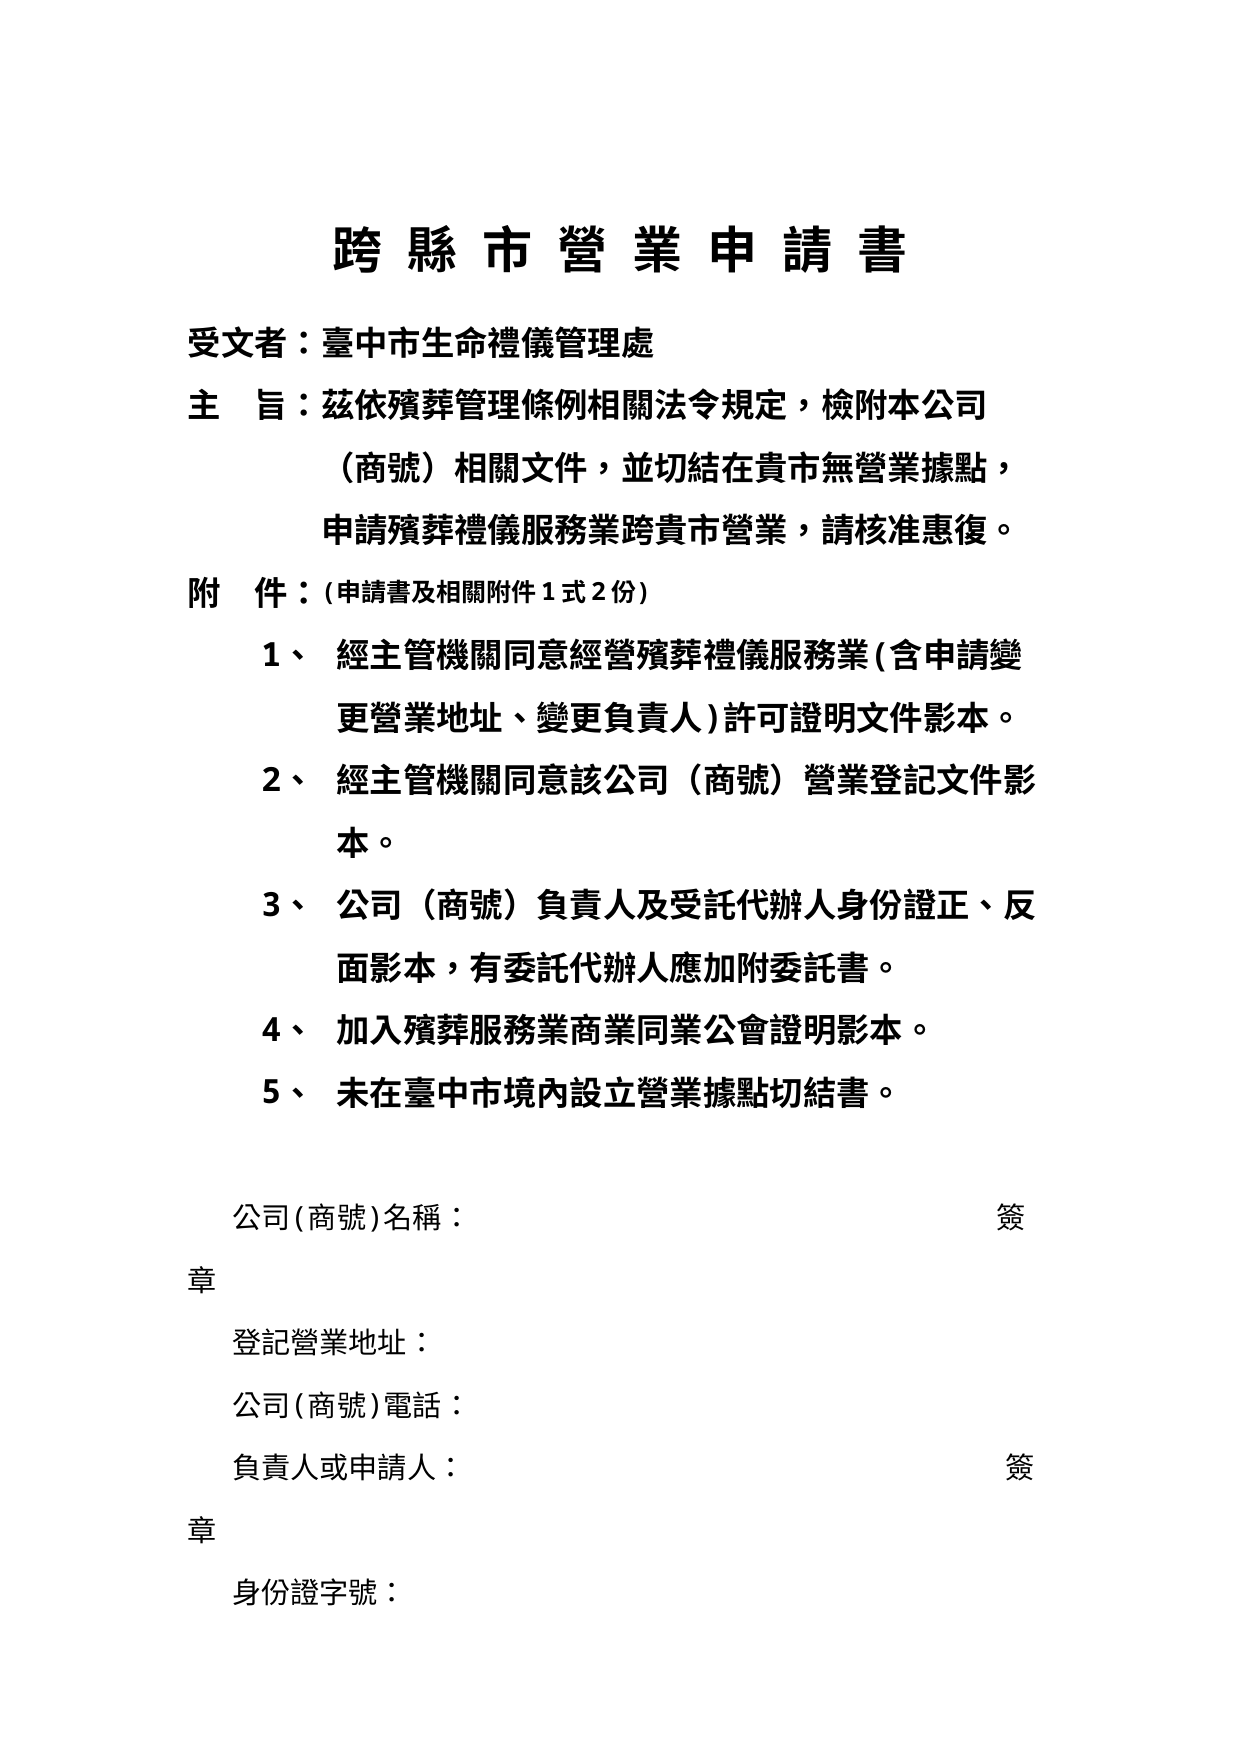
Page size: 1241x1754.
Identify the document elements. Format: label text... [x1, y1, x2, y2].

text 公司(商號)電話： [187, 1362, 1053, 1424]
list 加入殯葬服務業商業同業公會證明影本。 [261, 987, 1053, 1049]
text 身份證字號： [187, 1549, 1053, 1612]
text 登記營業地址： [187, 1299, 1053, 1362]
text 附 件：(申請書及相關附件1式2份) [187, 549, 1053, 612]
text 主 旨：茲依殯葬管理條例相關法令規定，檢附本公司（商號）相關文件，並切結在貴市無營業據點，申請殯葬禮儀服務業跨貴市營業，請核准惠復。 [187, 362, 1053, 549]
list 未在臺中市境內設立營業據點切結書。 [261, 1049, 1053, 1112]
text 負責人或申請人： 簽章 [187, 1424, 1053, 1549]
text 公司(商號)名稱： 簽章 [187, 1174, 1053, 1299]
list 經主管機關同意經營殯葬禮儀服務業(含申請變更營業地址、變更負責人)許可證明文件影本。 [261, 612, 1053, 737]
text 跨 縣 市 營 業 申 請 書 [187, 174, 1053, 299]
list 公司（商號）負責人及受託代辦人身份證正、反面影本，有委託代辦人應加附委託書。 [261, 862, 1053, 987]
list 經主管機關同意該公司（商號）營業登記文件影本。 [261, 737, 1053, 862]
text 受文者：臺中市生命禮儀管理處 [187, 299, 1053, 362]
